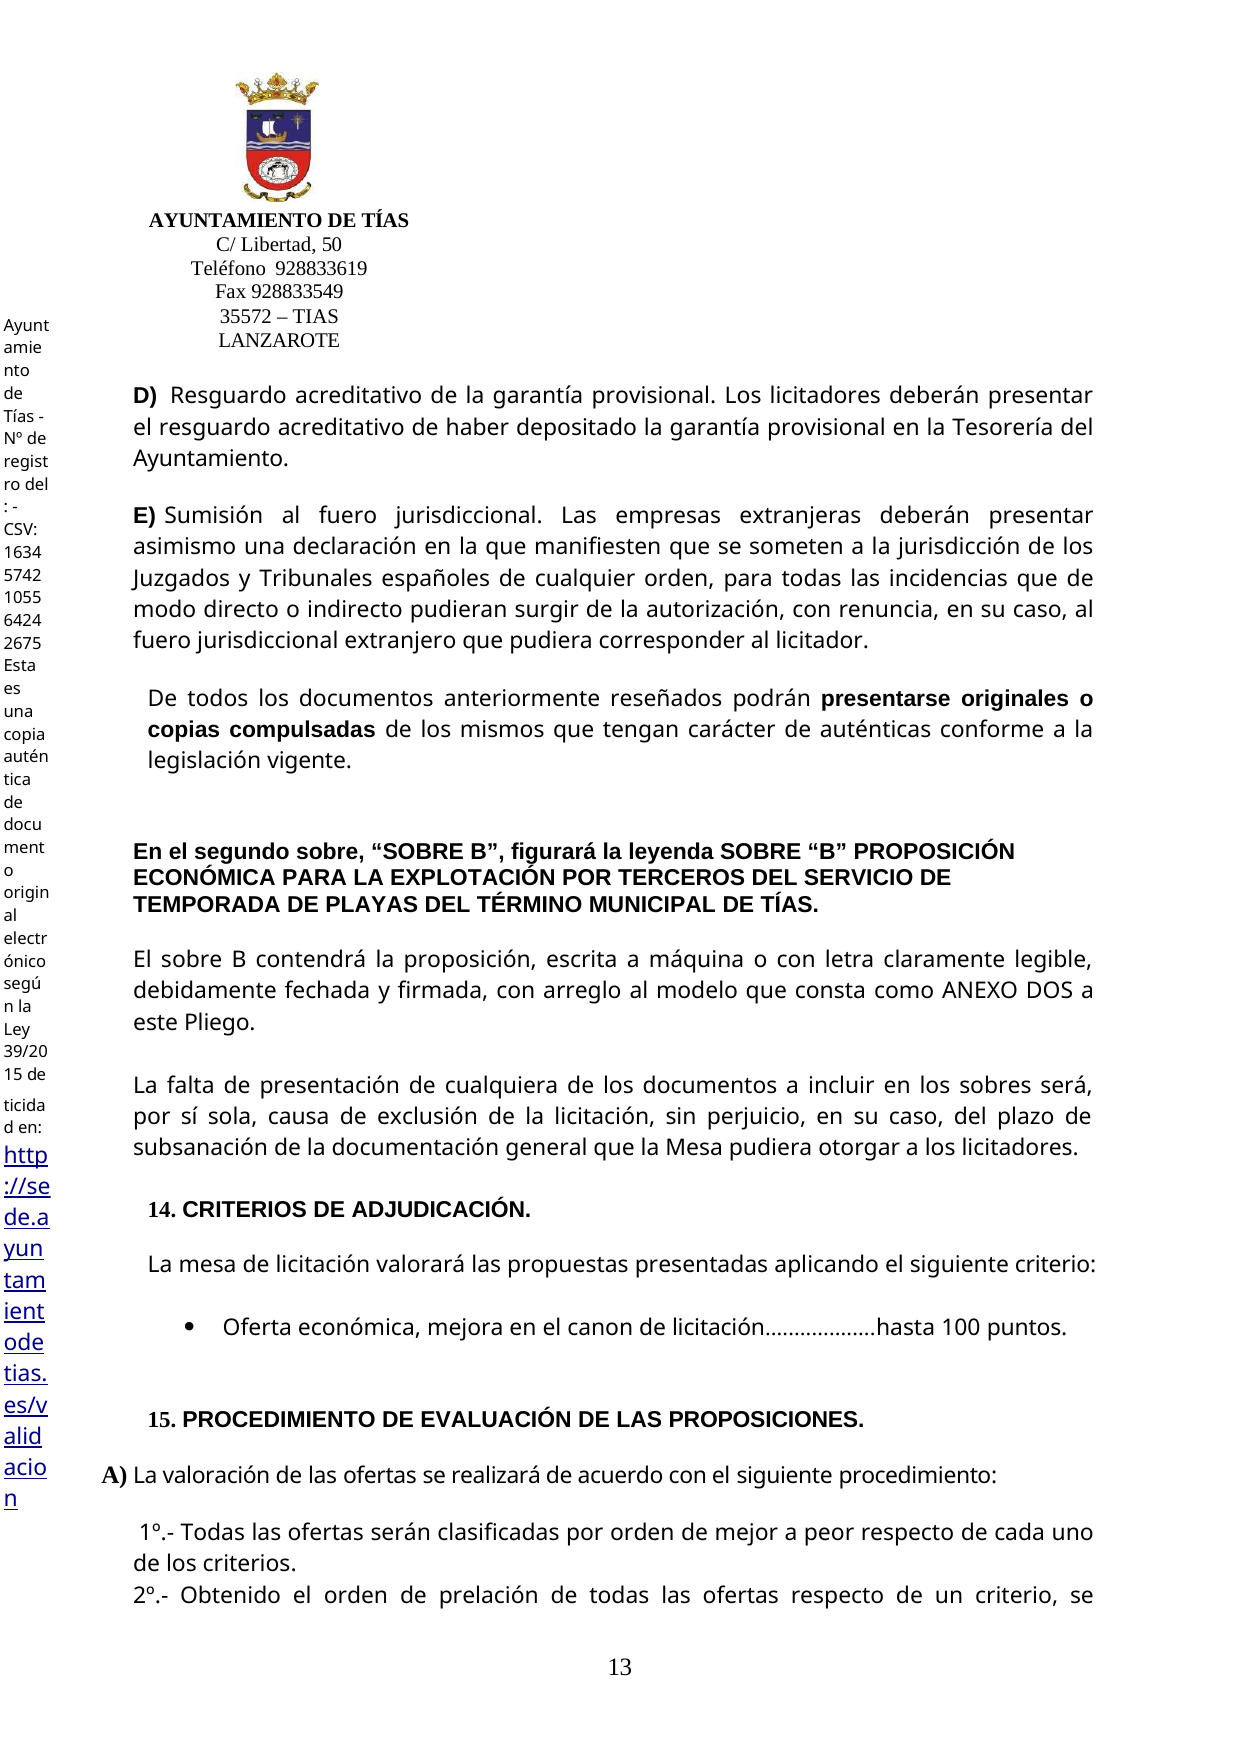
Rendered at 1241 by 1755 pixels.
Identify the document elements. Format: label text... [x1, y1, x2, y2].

list Procedimiento Administrativo Común Electrónico. Puede comprobar su autenticidad en: http://sede.ayuntamientodetias.es/validacion [3, 1093, 51, 1196]
list Procedimiento Administrativo Común Electrónico. Puede comprobar su autenticidad en: http://sede.ayuntamientodetias.es/validacion [3, 1197, 51, 1525]
text La falta de presentación de cualquiera de los documentos a incluir en los sobres será, por sí sola, causa de exclusión de la licitación, sin perjuicio, en su caso, del plazo de subsanación de la documentación general que la Mesa pudiera otorgar a los licitadores. [133, 1068, 1094, 1162]
subtitle En el segundo sobre, “SOBRE B”, figurará la leyenda SOBRE “B” PROPOSICIÓN ECONÓMICA PARA LA EXPLOTACIÓN POR TERCEROS DEL SERVICIO DE TEMPORADA DE PLAYAS DEL TÉRMINO MUNICIPAL DE TÍAS. [133, 838, 1105, 917]
list CRITERIOS DE ADJUDICACIÓN. [147, 1196, 1123, 1222]
list Oferta económica, mejora en el canon de licitación hasta 100 puntos. [185, 1311, 1123, 1342]
list Resguardo acreditativo de la garantía provisional. Los licitadores deberán presentar el resguardo acreditativo de haber depositado la garantía provisional en la Tesorería del Ayuntamiento. [133, 379, 1094, 473]
text De todos los documentos anteriormente reseñados podrán presentarse originales o copias compulsadas de los mismos que tengan carácter de auténticas conforme a la legislación vigente. [147, 681, 1094, 775]
list Sumisión al fuero jurisdiccional. Las empresas extranjeras deberán presentar asimismo una declaración en la que manifiesten que se someten a la jurisdicción de los Juzgados y Tribunales españoles de cualquier orden, para todas las incidencias que de modo directo o indirecto pudieran surgir de la autorización, con renuncia, en su caso, al fuero jurisdiccional extranjero que pudiera corresponder al licitador. [133, 499, 1095, 655]
list PROCEDIMIENTO DE EVALUACIÓN DE LAS PROPOSICIONES. [147, 1406, 1123, 1433]
text El sobre B contendrá la proposición, escrita a máquina o con letra claramente legible, debidamente fechada y firmada, con arreglo al modelo que consta como ANEXO DOS a este Pliego. [133, 943, 1094, 1037]
list [1, 312, 51, 1525]
text 2º.- Obtenido el orden de prelación de todas las ofertas respecto de un criterio, se [133, 1579, 1094, 1610]
text 1º.- Todas las ofertas serán clasificadas por orden de mejor a peor respecto de cada uno de los criterios. [133, 1516, 1094, 1579]
text La mesa de licitación valorará las propuestas presentadas aplicando el siguiente criterio: [147, 1248, 1123, 1280]
list Ayuntamiento de Tías - Nº de registro del : - CSV: 16345742105564242675 Esta es una copia auténtica de documento original electrónico según la Ley 39/2015 de [3, 313, 51, 1086]
list La valoración de las ofertas se realizará de acuerdo con el siguiente procedimiento: [101, 1459, 1123, 1491]
